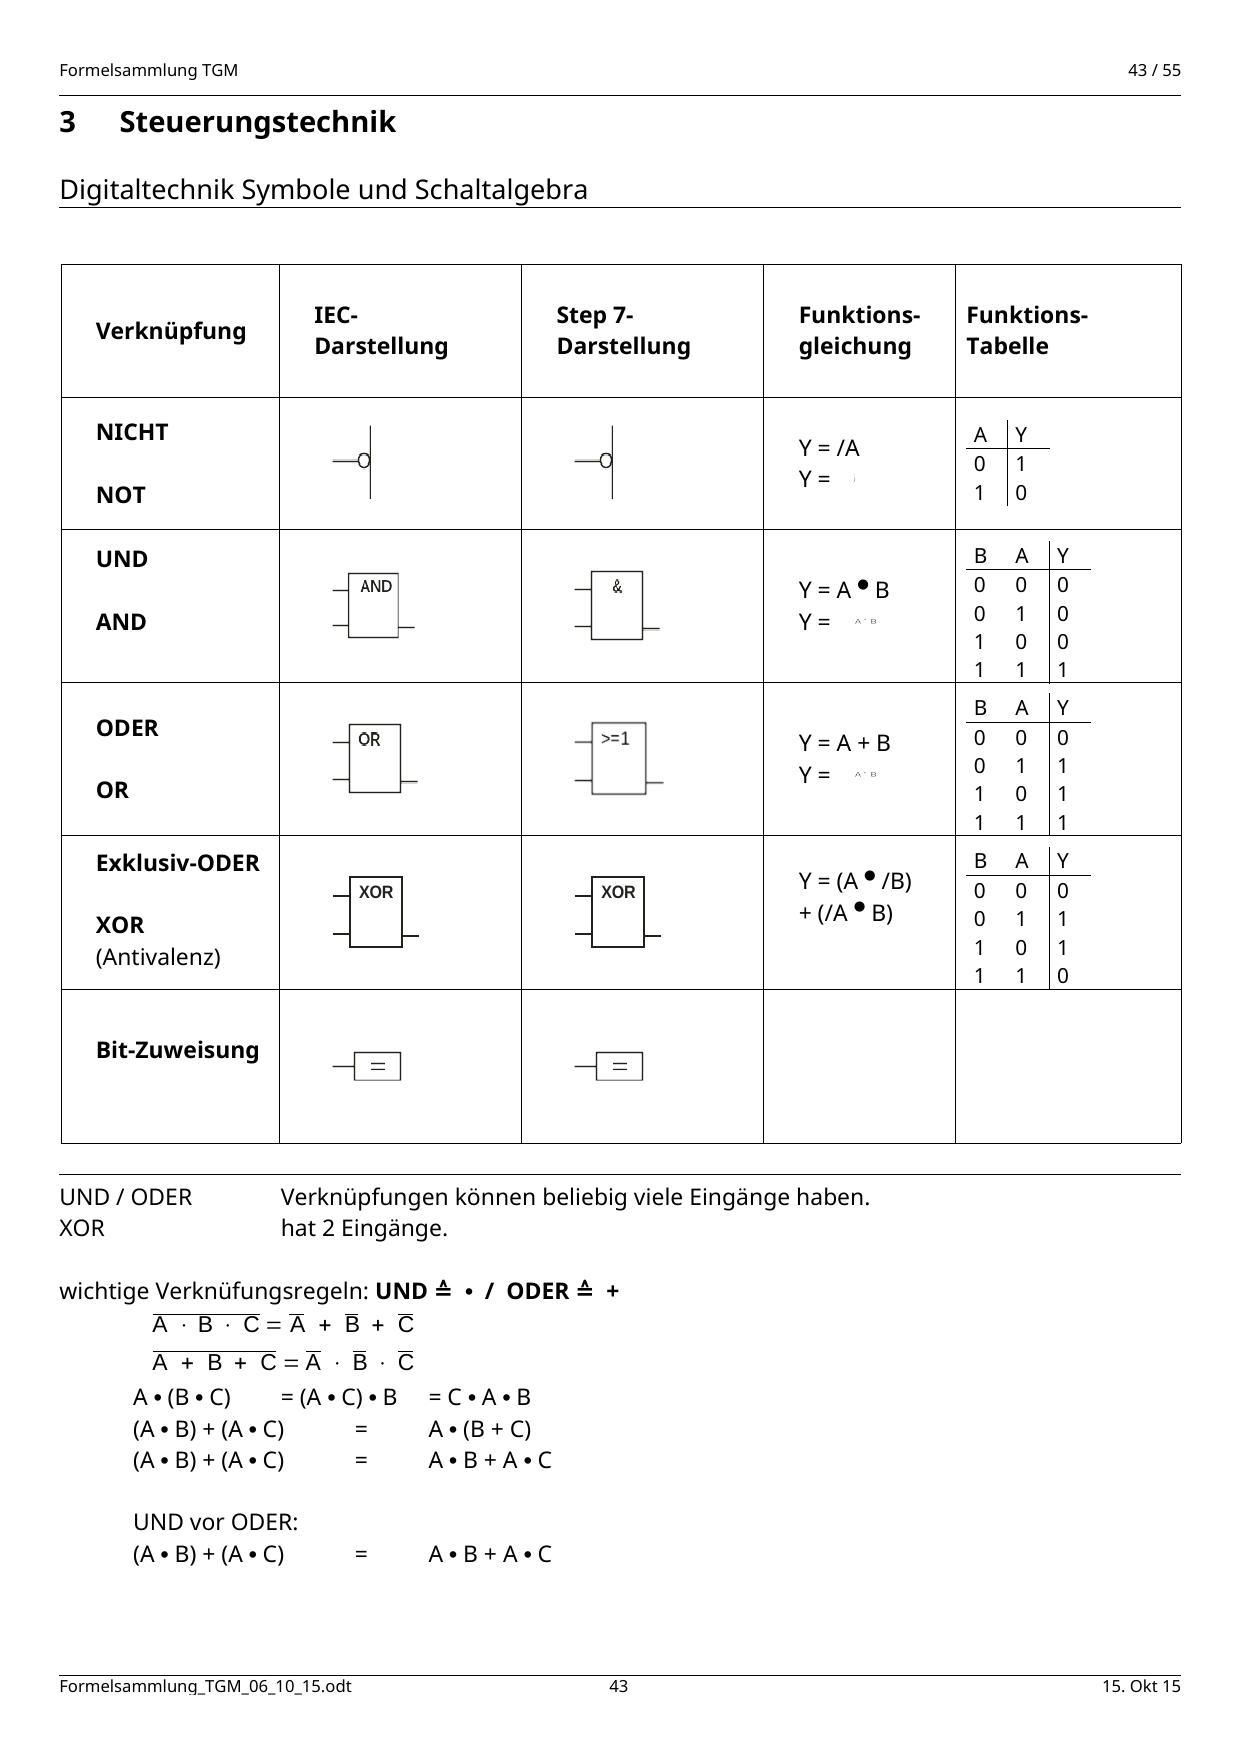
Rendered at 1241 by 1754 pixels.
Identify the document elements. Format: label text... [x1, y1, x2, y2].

subtitle Digitaltechnik Symbole und Schaltalgebra [59, 170, 1181, 207]
table_cell 0 [1050, 961, 1091, 978]
table_header Y [1050, 541, 1091, 569]
table_header Step 7-Darstellung [522, 265, 763, 397]
text (A • B) + (A • C) = A • (B + C) [59, 1412, 1181, 1444]
table_header B [966, 693, 1008, 722]
table_cell 0 [1050, 876, 1091, 904]
table_cell Y = A + B Y = [764, 683, 955, 835]
table_cell 1 [966, 478, 1007, 506]
table_header Funktions-gleichung [764, 265, 955, 397]
table_cell 0 [966, 751, 1008, 779]
table_header IEC- Darstellung [280, 265, 521, 397]
table_cell 0 [1008, 627, 1049, 656]
table_cell 1 [966, 656, 1008, 671]
text UND vor ODER: [59, 1506, 1181, 1537]
text (A • B) + (A • C) = A • B + A • C [59, 1444, 1181, 1475]
table_header Y [1050, 847, 1091, 875]
table_cell 0 [966, 570, 1008, 599]
table_cell 0 [966, 723, 1008, 751]
table_cell 0 [966, 876, 1008, 904]
table_cell [522, 683, 763, 835]
table_cell 0 [1008, 933, 1049, 961]
table_cell 1 [966, 780, 1008, 808]
table_cell [956, 530, 1181, 682]
table_cell [956, 398, 1181, 529]
table_cell 1 [1008, 808, 1049, 824]
table_cell 0 [1050, 570, 1091, 599]
table_cell 1 [966, 933, 1008, 961]
table_cell 0 [1008, 570, 1049, 599]
table_header B [966, 541, 1008, 569]
table_cell [280, 398, 521, 529]
table_cell [522, 398, 763, 529]
table_header A [966, 420, 1007, 448]
table_cell [522, 990, 763, 1142]
table_cell 0 [1050, 599, 1091, 627]
table_cell 1 [1008, 905, 1049, 933]
table_cell 0 [1050, 627, 1091, 656]
table_cell 1 [1050, 905, 1091, 933]
table_cell 0 [1008, 780, 1049, 808]
table_cell 1 [1050, 656, 1091, 671]
table_cell 1 [1008, 961, 1049, 978]
table_cell [280, 836, 521, 989]
table_cell 0 [1050, 723, 1091, 751]
table_header A [1008, 541, 1049, 569]
table_cell Bit-Zuweisung [62, 990, 279, 1142]
table_cell [764, 990, 955, 1142]
table_cell 0 [966, 599, 1008, 627]
text XOR hat 2 Eingänge. [59, 1212, 1181, 1243]
table_cell 1 [966, 808, 1008, 824]
table_cell 1 [1008, 449, 1049, 478]
table_header Y [1008, 420, 1049, 448]
table_cell 0 [1008, 876, 1049, 904]
text (A • B) + (A • C) = A • B + A • C [59, 1537, 1181, 1569]
table_cell 1 [1050, 780, 1091, 808]
table_cell 1 [1050, 808, 1091, 824]
text wichtige Verknüfungsregeln: UND ≙ • / ODER ≙ + [59, 1275, 1181, 1306]
table_cell 1 [966, 627, 1008, 656]
table_cell ODER OR [62, 683, 279, 835]
table_cell [280, 530, 521, 682]
table_header Funktions- Tabelle [956, 265, 1181, 397]
table_header Verknüpfung [62, 265, 279, 397]
table_cell [956, 990, 1181, 1142]
table_header Y [1050, 693, 1091, 722]
table_cell Exklusiv-ODER XOR (Antivalenz) [62, 836, 279, 989]
table_cell [956, 683, 1181, 835]
table_header A [1008, 693, 1049, 722]
table_cell Y = (A ● /B) + (/A ● B) [764, 836, 955, 989]
table_cell UND AND [62, 530, 279, 682]
table_cell [280, 990, 521, 1142]
table_cell NICHT NOT [62, 398, 279, 529]
table_cell 0 [966, 449, 1007, 478]
table_cell 1 [1008, 599, 1049, 627]
table_cell Y = A ● B Y = [764, 530, 955, 682]
table_header B [966, 847, 1008, 875]
table_cell 1 [1050, 933, 1091, 961]
table_cell 1 [1008, 751, 1049, 779]
text A • (B • C) = (A • C) • B = C • A • B [59, 1381, 1181, 1412]
table_cell [522, 836, 763, 989]
table_cell [280, 683, 521, 835]
text UND / ODER Verknüpfungen können beliebig viele Eingänge haben. [59, 1181, 1181, 1212]
table_cell 1 [1008, 656, 1049, 671]
table_cell Y = /A Y = [764, 398, 955, 529]
table_cell 0 [1008, 478, 1049, 506]
table_cell 1 [1050, 751, 1091, 779]
table_header A [1008, 847, 1049, 875]
subtitle Steuerungstechnik [59, 101, 1181, 141]
table_cell 1 [966, 961, 1008, 978]
table_cell 0 [1008, 723, 1049, 751]
table_cell 0 [966, 905, 1008, 933]
table_cell [956, 836, 1181, 989]
table_cell [522, 530, 763, 682]
